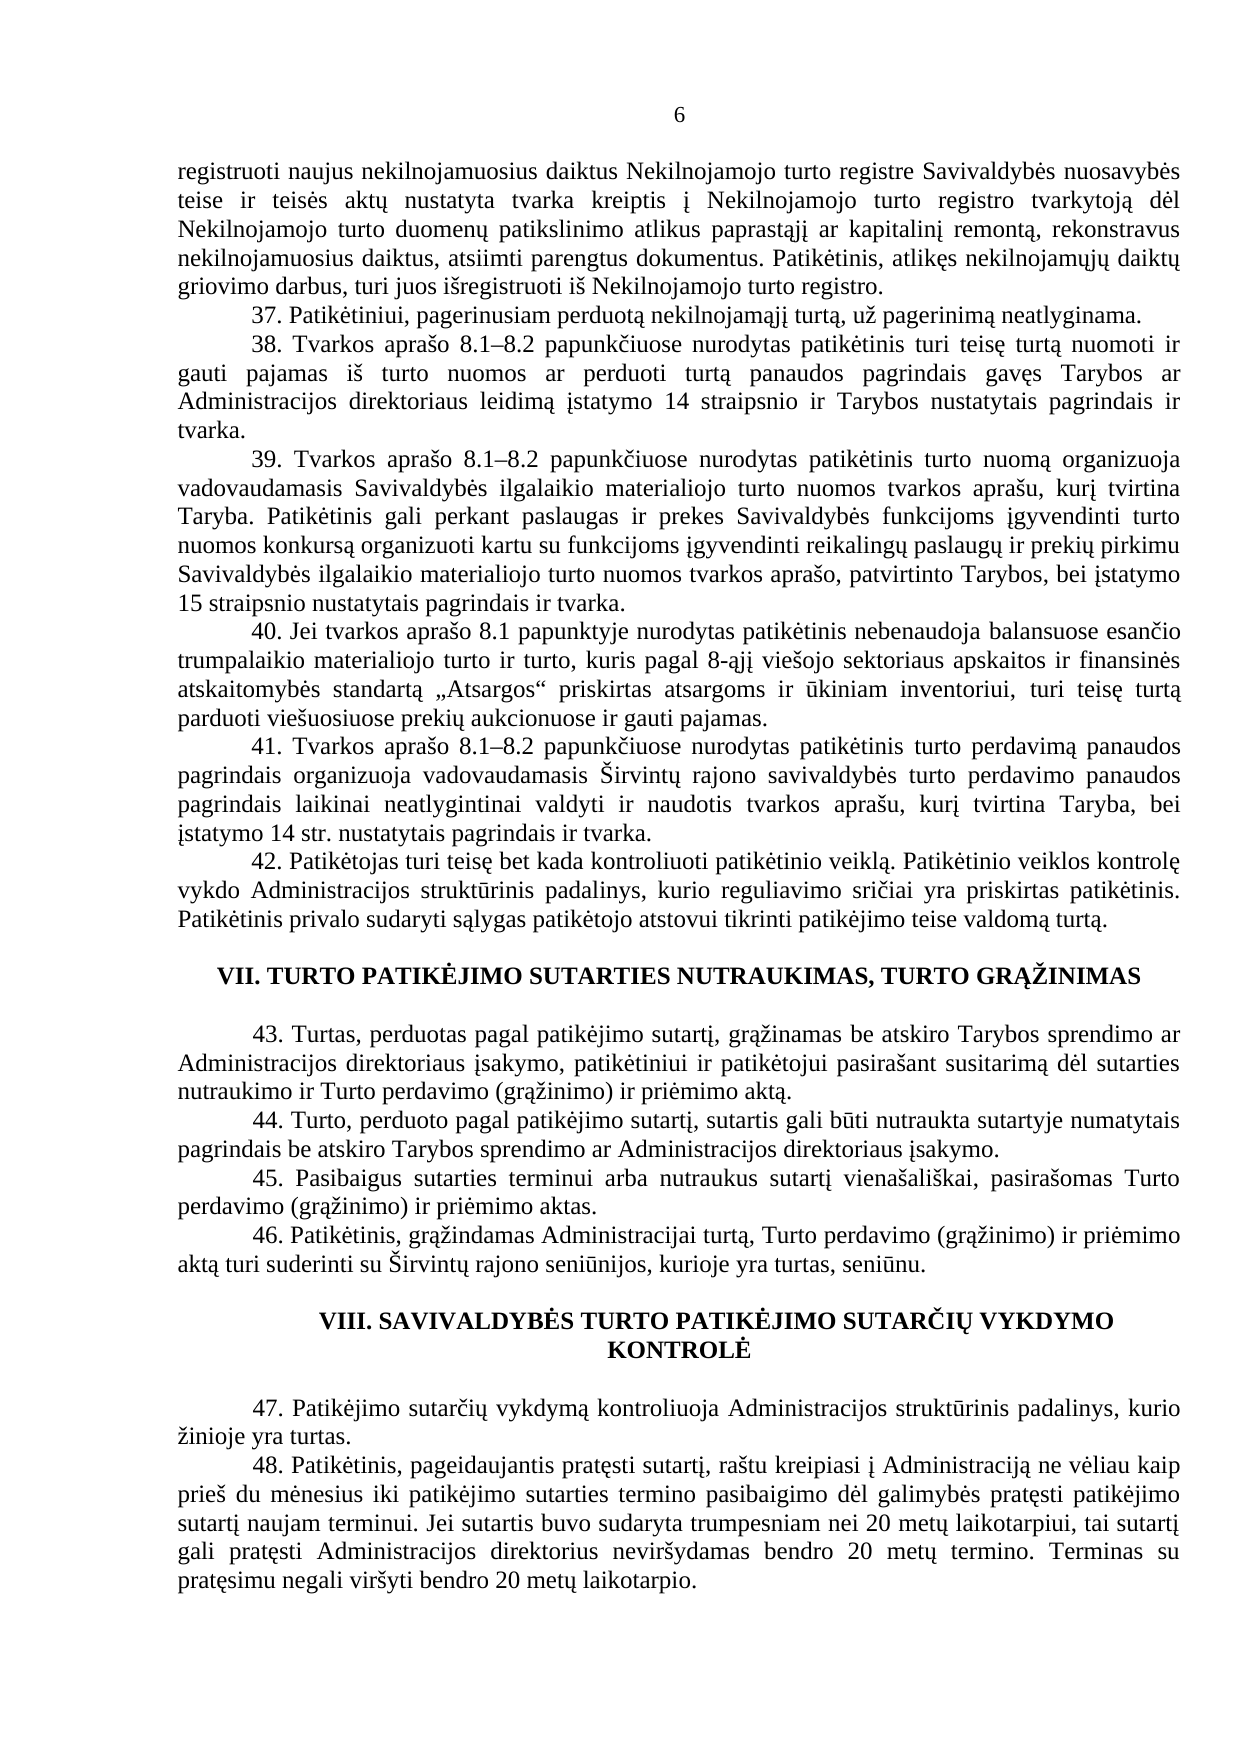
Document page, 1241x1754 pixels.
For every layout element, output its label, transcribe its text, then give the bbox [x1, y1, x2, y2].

text 46. Patikėtinis, grąžindamas Administracijai turtą, Turto perdavimo (grąžinimo) ir priėmimo aktą turi suderinti su Širvintų rajono seniūnijos, kurioje yra turtas, seniūnu. [177, 1220, 1181, 1278]
text 48. Patikėtinis, pageidaujantis pratęsti sutartį, raštu kreipiasi į Administraciją ne vėliau kaip prieš du mėnesius iki patikėjimo sutarties termino pasibaigimo dėl galimybės pratęsti patikėjimo sutartį naujam terminui. Jei sutartis buvo sudaryta trumpesniam nei 20 metų laikotarpiui, tai sutartį gali pratęsti Administracijos direktorius neviršydamas bendro 20 metų termino. Terminas su pratęsimu negali viršyti bendro 20 metų laikotarpio. [177, 1450, 1181, 1594]
text VII. TURTO PATIKĖJIMO SUTARTIES NUTRAUKIMAS, TURTO GRĄŽINIMAS [177, 961, 1181, 990]
text 44. Turto, perduoto pagal patikėjimo sutartį, sutartis gali būti nutraukta sutartyje numatytais pagrindais be atskiro Tarybos sprendimo ar Administracijos direktoriaus įsakymo. [177, 1105, 1181, 1163]
text 45. Pasibaigus sutarties terminui arba nutraukus sutartį vienašališkai, pasirašomas Turto perdavimo (grąžinimo) ir priėmimo aktas. [177, 1163, 1181, 1220]
text 47. Patikėjimo sutarčių vykdymą kontroliuoja Administracijos struktūrinis padalinys, kurio žinioje yra turtas. [177, 1393, 1181, 1450]
text 38. Tvarkos aprašo 8.1–8.2 papunkčiuose nurodytas patikėtinis turi teisę turtą nuomoti ir gauti pajamas iš turto nuomos ar perduoti turtą panaudos pagrindais gavęs Tarybos ar Administracijos direktoriaus leidimą įstatymo 14 straipsnio ir Tarybos nustatytais pagrindais ir tvarka. [177, 329, 1181, 444]
text 39. Tvarkos aprašo 8.1–8.2 papunkčiuose nurodytas patikėtinis turto nuomą organizuoja vadovaudamasis Savivaldybės ilgalaikio materialiojo turto nuomos tvarkos aprašu, kurį tvirtina Taryba. Patikėtinis gali perkant paslaugas ir prekes Savivaldybės funkcijoms įgyvendinti turto nuomos konkursą organizuoti kartu su funkcijoms įgyvendinti reikalingų paslaugų ir prekių pirkimu Savivaldybės ilgalaikio materialiojo turto nuomos tvarkos aprašo, patvirtinto Tarybos, bei įstatymo 15 straipsnio nustatytais pagrindais ir tvarka. [177, 444, 1181, 616]
text registruoti naujus nekilnojamuosius daiktus Nekilnojamojo turto registre Savivaldybės nuosavybės teise ir teisės aktų nustatyta tvarka kreiptis į Nekilnojamojo turto registro tvarkytoją dėl Nekilnojamojo turto duomenų patikslinimo atlikus paprastąjį ar kapitalinį remontą, rekonstravus nekilnojamuosius daiktus, atsiimti parengtus dokumentus. Patikėtinis, atlikęs nekilnojamųjų daiktų griovimo darbus, turi juos išregistruoti iš Nekilnojamojo turto registro. [177, 156, 1181, 300]
text 43. Turtas, perduotas pagal patikėjimo sutartį, grąžinamas be atskiro Tarybos sprendimo ar Administracijos direktoriaus įsakymo, patikėtiniui ir patikėtojui pasirašant susitarimą dėl sutarties nutraukimo ir Turto perdavimo (grąžinimo) ir priėmimo aktą. [177, 1019, 1181, 1105]
text VIII. SAVIVALDYBĖS TURTO PATIKĖJIMO SUTARČIŲ VYKDYMO KONTROLĖ [177, 1306, 1181, 1364]
text 41. Tvarkos aprašo 8.1–8.2 papunkčiuose nurodytas patikėtinis turto perdavimą panaudos pagrindais organizuoja vadovaudamasis Širvintų rajono savivaldybės turto perdavimo panaudos pagrindais laikinai neatlygintinai valdyti ir naudotis tvarkos aprašu, kurį tvirtina Taryba, bei įstatymo 14 str. nustatytais pagrindais ir tvarka. [177, 731, 1181, 846]
text 40. Jei tvarkos aprašo 8.1 papunktyje nurodytas patikėtinis nebenaudoja balansuose esančio trumpalaikio materialiojo turto ir turto, kuris pagal 8-ąjį viešojo sektoriaus apskaitos ir finansinės atskaitomybės standartą „Atsargos“ priskirtas atsargoms ir ūkiniam inventoriui, turi teisę turtą parduoti viešuosiuose prekių aukcionuose ir gauti pajamas. [177, 616, 1181, 731]
text 37. Patikėtiniui, pagerinusiam perduotą nekilnojamąjį turtą, už pagerinimą neatlyginama. [177, 300, 1181, 329]
text 42. Patikėtojas turi teisę bet kada kontroliuoti patikėtinio veiklą. Patikėtinio veiklos kontrolę vykdo Administracijos struktūrinis padalinys, kurio reguliavimo sričiai yra priskirtas patikėtinis. Patikėtinis privalo sudaryti sąlygas patikėtojo atstovui tikrinti patikėjimo teise valdomą turtą. [177, 846, 1181, 933]
